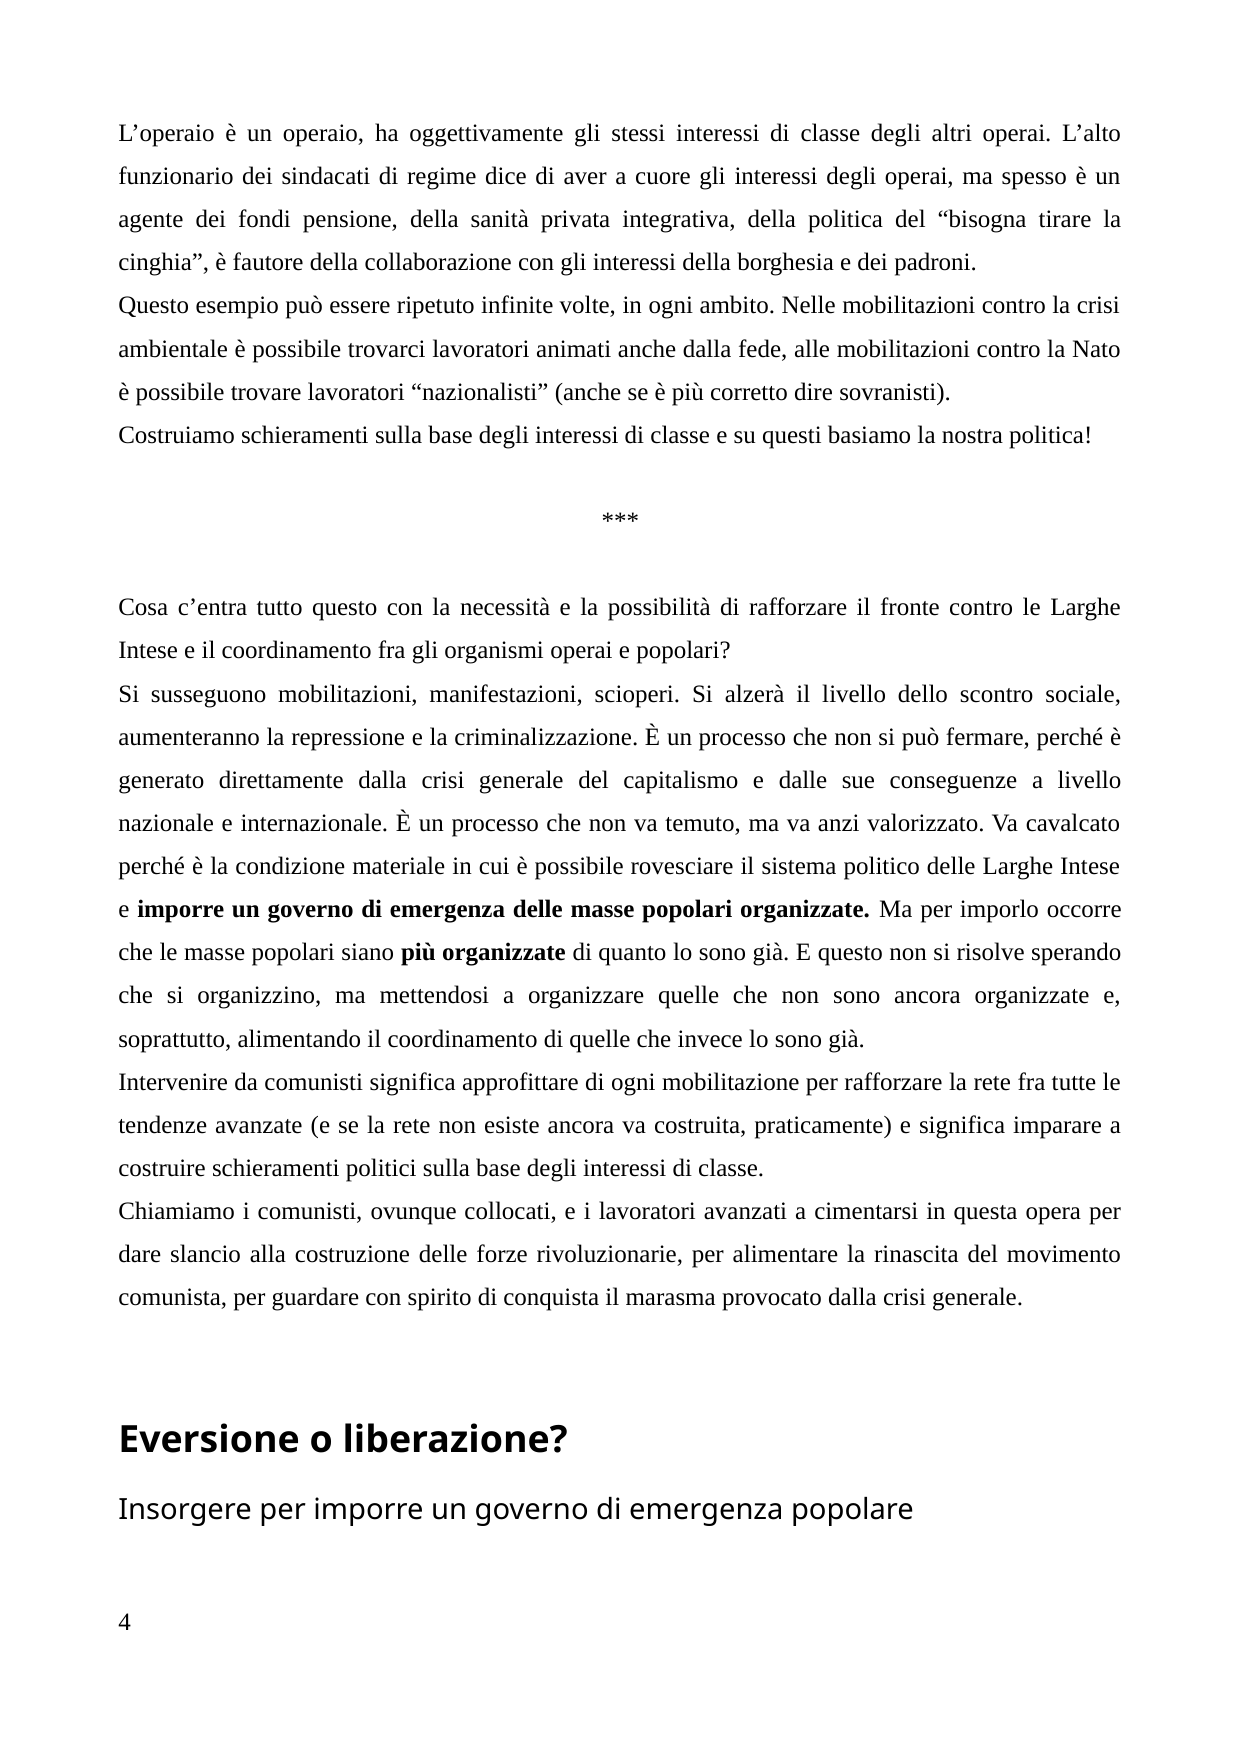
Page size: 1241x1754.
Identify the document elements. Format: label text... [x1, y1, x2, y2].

text Si susseguono mobilitazioni, manifestazioni, scioperi. Si alzerà il livello dello scontro sociale, aumenteranno la repressione e la criminalizzazione. È un processo che non si può fermare, perché è generato direttamente dalla crisi generale del capitalismo e dalle sue conseguenze a livello nazionale e internazionale. È un processo che non va temuto, ma va anzi valorizzato. Va cavalcato perché è la condizione materiale in cui è possibile rovesciare il sistema politico delle Larghe Intese e imporre un governo di emergenza delle masse popolari organizzate. Ma per imporlo occorre che le masse popolari siano più organizzate di quanto lo sono già. E questo non si risolve sperando che si organizzino, ma mettendosi a organizzare quelle che non sono ancora organizzate e, soprattutto, alimentando il coordinamento di quelle che invece lo sono già. [118, 679, 1122, 1052]
text Cosa c’entra tutto questo con la necessità e la possibilità di rafforzare il fronte contro le Larghe Intese e il coordinamento fra gli organismi operai e popolari? [118, 592, 1122, 664]
text *** [118, 506, 1122, 535]
text Eversione o liberazione? [118, 1412, 1122, 1463]
text Chiamiamo i comunisti, ovunque collocati, e i lavoratori avanzati a cimentarsi in questa opera per dare slancio alla costruzione delle forze rivoluzionarie, per alimentare la rinascita del movimento comunista, per guardare con spirito di conquista il marasma provocato dalla crisi generale. [118, 1196, 1122, 1311]
text Questo esempio può essere ripetuto infinite volte, in ogni ambito. Nelle mobilitazioni contro la crisi ambientale è possibile trovarci lavoratori animati anche dalla fede, alle mobilitazioni contro la Nato è possibile trovare lavoratori “nazionalisti” (anche se è più corretto dire sovranisti). [118, 291, 1122, 406]
text Costruiamo schieramenti sulla base degli interessi di classe e su questi basiamo la nostra politica! [118, 420, 1122, 449]
text L’operaio è un operaio, ha oggettivamente gli stessi interessi di classe degli altri operai. L’alto funzionario dei sindacati di regime dice di aver a cuore gli interessi degli operai, ma spesso è un agente dei fondi pensione, della sanità privata integrativa, della politica del “bisogna tirare la cinghia”, è fautore della collaborazione con gli interessi della borghesia e dei padroni. [118, 118, 1122, 276]
text Insorgere per imporre un governo di emergenza popolare [118, 1488, 1122, 1528]
text Intervenire da comunisti significa approfittare di ogni mobilitazione per rafforzare la rete fra tutte le tendenze avanzate (e se la rete non esiste ancora va costruita, praticamente) e significa imparare a costruire schieramenti politici sulla base degli interessi di classe. [118, 1067, 1122, 1182]
